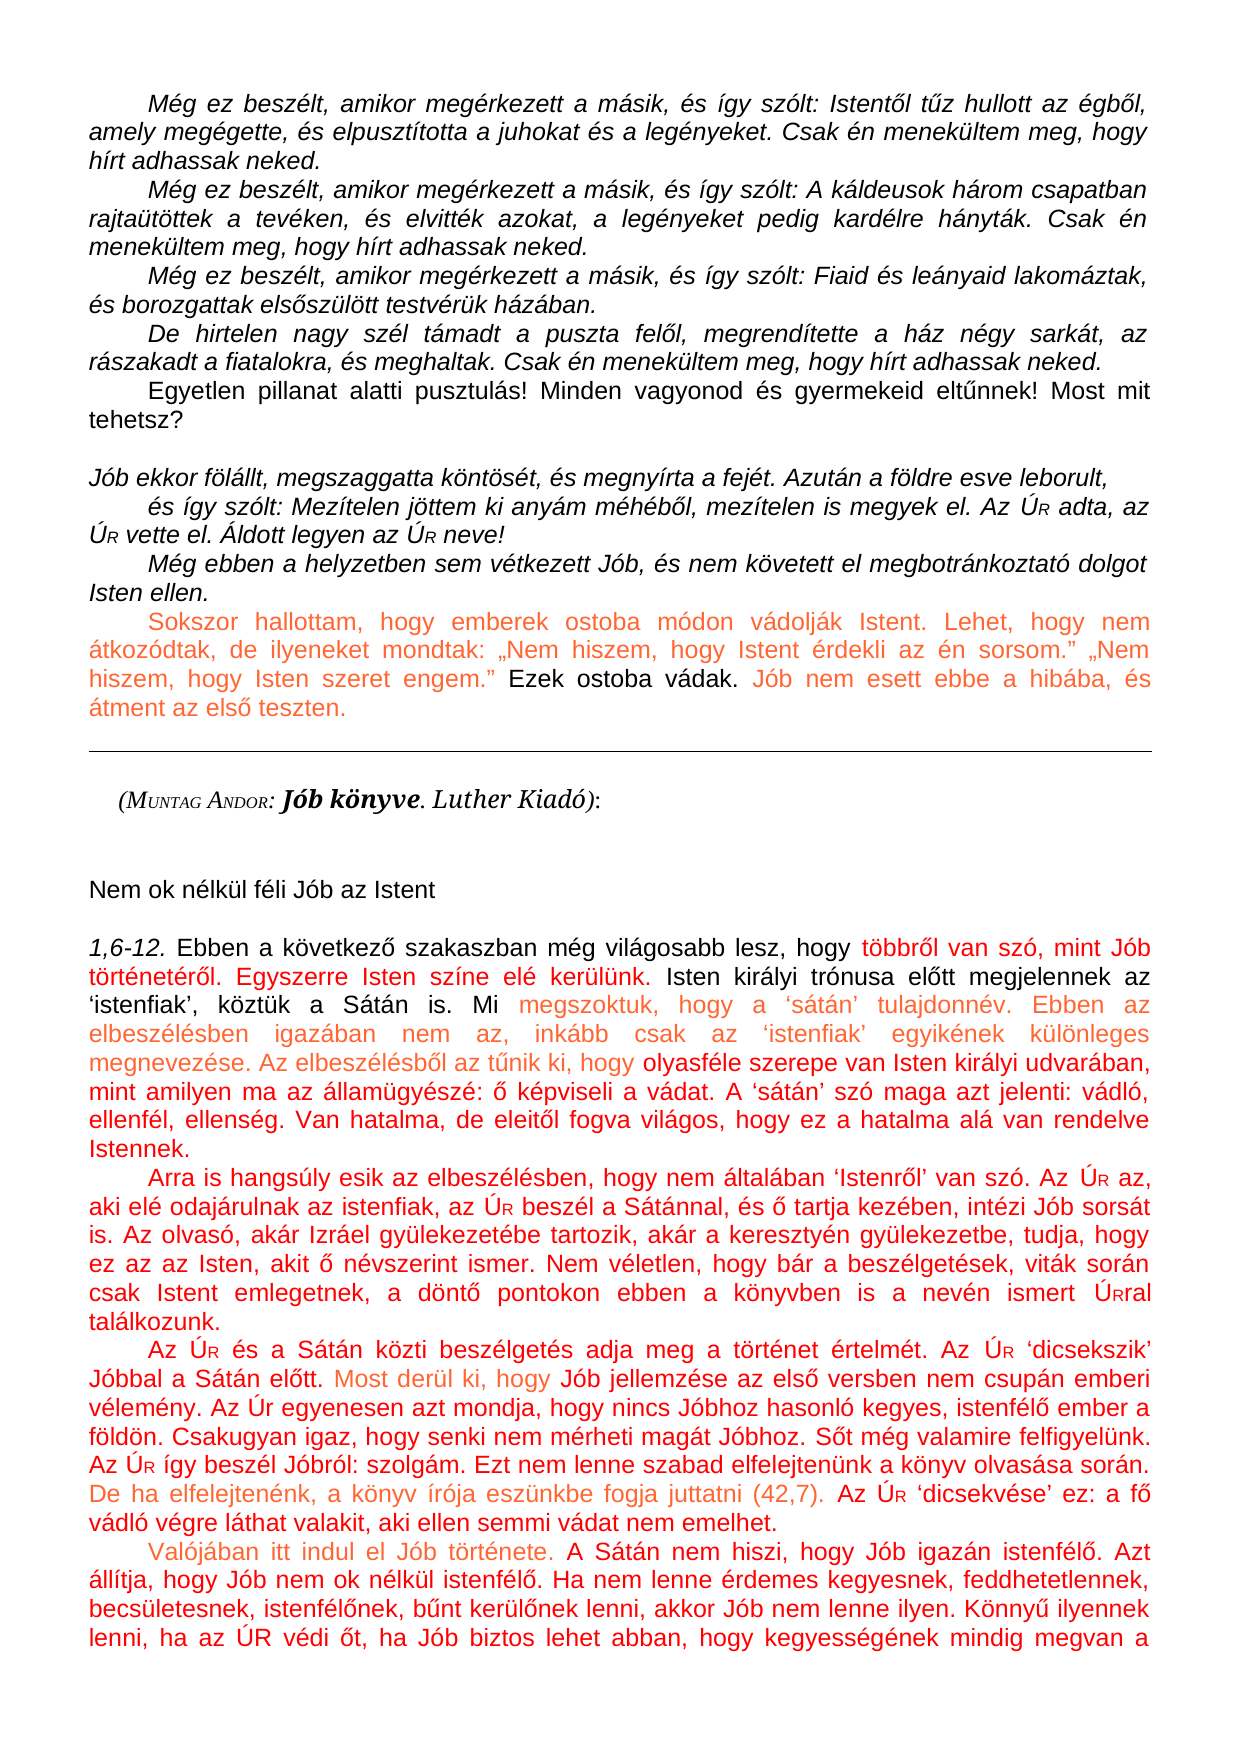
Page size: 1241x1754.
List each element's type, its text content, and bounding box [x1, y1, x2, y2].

text Még ez beszélt, amikor megérkezett a másik, és így szólt: A káldeusok három csapatban rajtaütöttek a tevéken, és elvitték azokat, a legényeket pedig kardélre hányták. Csak én menekültem meg, hogy hírt adhassak neked. [88, 175, 1152, 261]
text Az Úr és a Sátán közti beszélgetés adja meg a történet értelmét. Az Úr ‘dicsekszik’ Jóbbal a Sátán előtt. Most derül ki, hogy Jób jellemzése az első versben nem csupán emberi vélemény. Az Úr egyenesen azt mondja, hogy nincs Jóbhoz hasonló kegyes, istenfélő ember a földön. Csakugyan igaz, hogy senki nem mérheti magát Jóbhoz. Sőt még valamire felfigyelünk. Az Úr így beszél Jóbról: szolgám. Ezt nem lenne szabad elfelejtenünk a könyv olvasása során. De ha elfelejtenénk, a könyv írója eszünkbe fogja juttatni (42,7). Az Úr ‘dicsekvése’ ez: a fő vádló végre láthat valakit, aki ellen semmi vádat nem emelhet. [88, 1335, 1152, 1537]
text Sokszor hallottam, hogy emberek ostoba módon vádolják Istent. Lehet, hogy nem átkozódtak, de ilyeneket mondtak: „Nem hiszem, hogy Istent érdekli az én sorsom.” „Nem hiszem, hogy Isten szeret engem.” Ezek ostoba vádak. Jób nem esett ebbe a hibába, és átment az első teszten. [88, 607, 1152, 722]
text Nem ok nélkül féli Jób az Istent [88, 875, 1152, 903]
text Jób ekkor fölállt, megszaggatta köntösét, és megnyírta a fejét. Azután a földre esve leborult, [88, 463, 1152, 492]
text Még ebben a helyzetben sem vétkezett Jób, és nem követett el megbotránkoztató dolgot Isten ellen. [88, 549, 1152, 607]
text Még ez beszélt, amikor megérkezett a másik, és így szólt: Fiaid és leányaid lakomáztak, és borozgattak elsőszülött testvérük házában. [88, 261, 1152, 318]
text Még ez beszélt, amikor megérkezett a másik, és így szólt: Istentől tűz hullott az égből, amely megégette, és elpusztította a juhokat és a legényeket. Csak én menekültem meg, hogy hírt adhassak neked. [88, 88, 1152, 175]
text 1,6-12. Ebben a következő szakaszban még világosabb lesz, hogy többről van szó, mint Jób történetéről. Egyszerre Isten színe elé kerülünk. Isten királyi trónusa előtt megjelennek az ‘istenfiak’, köztük a Sátán is. Mi megszoktuk, hogy a ‘sátán’ tulajdonnév. Ebben az elbeszélésben igazában nem az, inkább csak az ‘istenfiak’ egyikének különleges megnevezése. Az elbeszélésből az tűnik ki, hogy olyasféle szerepe van Isten királyi udvarában, mint amilyen ma az államügyészé: ő képviseli a vádat. A ‘sátán’ szó maga azt jelenti: vádló, ellenfél, ellenség. Van hatalma, de eleitől fogva világos, hogy ez a hatalma alá van rendelve Istennek. [88, 933, 1152, 1163]
text (Muntag Andor: Jób könyve. Luther Kiadó): [88, 752, 1152, 845]
text Arra is hangsúly esik az elbeszélésben, hogy nem általában ‘Istenről’ van szó. Az Úr az, aki elé odajárulnak az istenfiak, az Úr beszél a Sátánnal, és ő tartja kezében, intézi Jób sorsát is. Az olvasó, akár Izráel gyülekezetébe tartozik, akár a keresztyén gyülekezetbe, tudja, hogy ez az az Isten, akit ő névszerint ismer. Nem véletlen, hogy bár a beszélgetések, viták során csak Istent emlegetnek, a döntő pontokon ebben a könyvben is a nevén ismert Úrral találkozunk. [88, 1163, 1152, 1335]
text De hirtelen nagy szél támadt a puszta felől, megrendítette a ház négy sarkát, az rászakadt a fiatalokra, és meghaltak. Csak én menekültem meg, hogy hírt adhassak neked. [88, 318, 1152, 376]
text és így szólt: Mezítelen jöttem ki anyám méhéből, mezítelen is megyek el. Az Úr adta, az Úr vette el. Áldott legyen az Úr neve! [88, 492, 1152, 549]
text Egyetlen pillanat alatti pusztulás! Minden vagyonod és gyermekeid eltűnnek! Most mit tehetsz? [88, 376, 1152, 433]
text Valójában itt indul el Jób története. A Sátán nem hiszi, hogy Jób igazán istenfélő. Azt állítja, hogy Jób nem ok nélkül istenfélő. Ha nem lenne érdemes kegyesnek, feddhetetlennek, becsületesnek, istenfélőnek, bűnt kerülőnek lenni, akkor Jób nem lenne ilyen. Könnyű ilyennek lenni, ha az ÚR védi őt, ha Jób biztos lehet abban, hogy kegyességének mindig megvan a [88, 1537, 1152, 1652]
